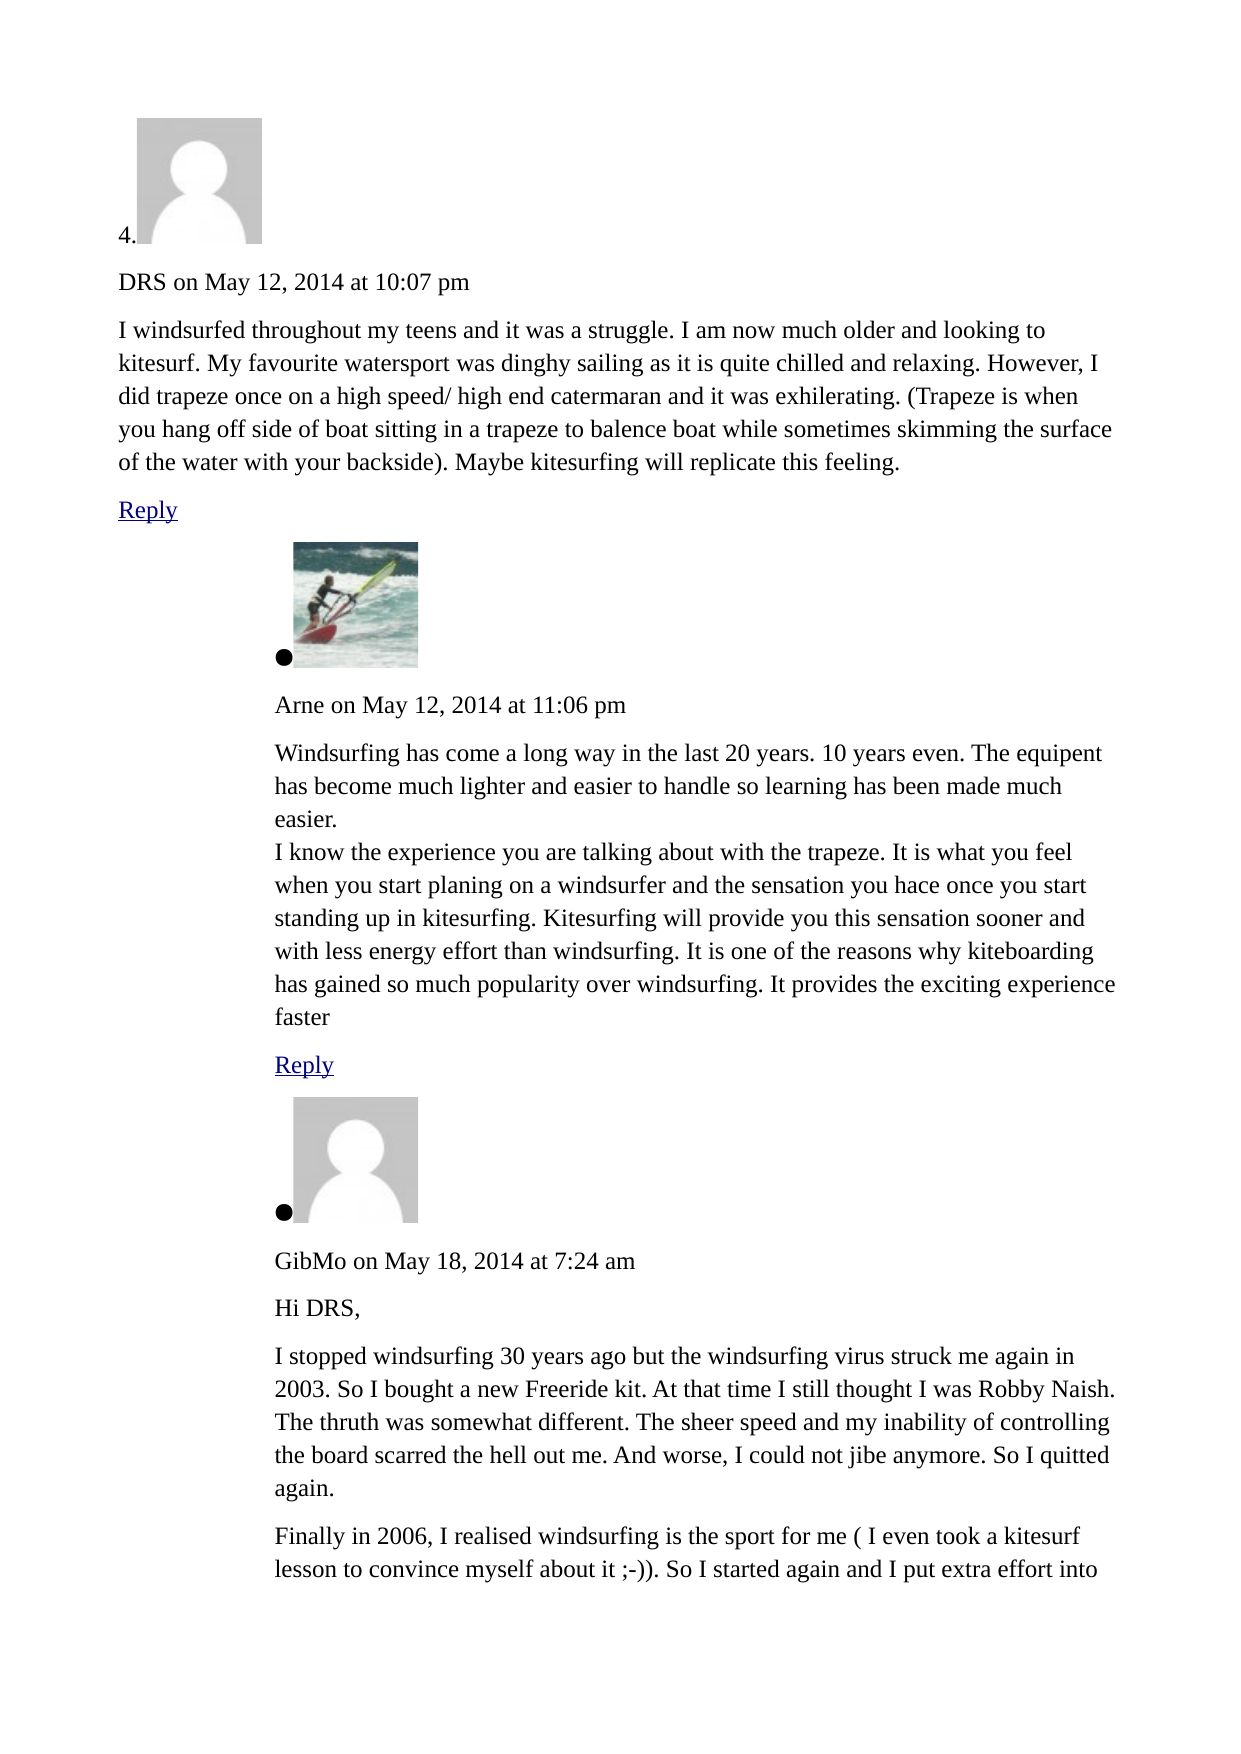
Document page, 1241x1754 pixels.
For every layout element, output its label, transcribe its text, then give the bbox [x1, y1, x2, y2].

list I windsurfed throughout my teens and it was a struggle. I am now much older and looking to kitesurf. My favourite watersport was dinghy sailing as it is quite chilled and relaxing. However, I did trapeze once on a high speed/ high end catermaran and it was exhilerating. (Trapeze is when you hang off side of boat sitting in a trapeze to balence boat while sometimes skimming the surface of the water with your backside). Maybe kitesurfing will replicate this feeling. [118, 315, 1122, 476]
picture [293, 1097, 419, 1223]
list Reply [118, 1050, 1122, 1079]
list Windsurfing has come a long way in the last 20 years. 10 years even. The equipent has become much lighter and easier to handle so learning has been made much easier. I know the experience you are talking about with the trapeze. It is what you feel when you start planing on a windsurfer and the sensation you hace once you start standing up in kitesurfing. Kitesurfing will provide you this sensation sooner and with less energy effort than windsurfing. It is one of the reasons why kiteboarding has gained so much popularity over windsurfing. It provides the exciting experience faster 🙂 [118, 738, 1122, 1031]
list Reply [118, 495, 1122, 523]
list DRS on May 12, 2014 at 10:07 pm [118, 267, 1122, 296]
picture [293, 542, 419, 668]
list Finally in 2006, I realised windsurfing is the sport for me ( I even took a kitesurf lesson to convince myself about it ;-)). So I started again and I put extra effort into [118, 1521, 1122, 1583]
list I stopped windsurfing 30 years ago but the windsurfing virus struck me again in 2003. So I bought a new Freeride kit. At that time I still thought I was Robby Naish. The thruth was somewhat different. The sheer speed and my inability of controlling the board scarred the hell out me. And worse, I could not jibe anymore. So I quitted again. [118, 1341, 1122, 1502]
list GibMo on May 18, 2014 at 7:24 am [118, 1246, 1122, 1275]
list Hi DRS, [118, 1293, 1122, 1322]
picture [136, 118, 262, 244]
list Arne on May 12, 2014 at 11:06 pm [118, 691, 1122, 719]
